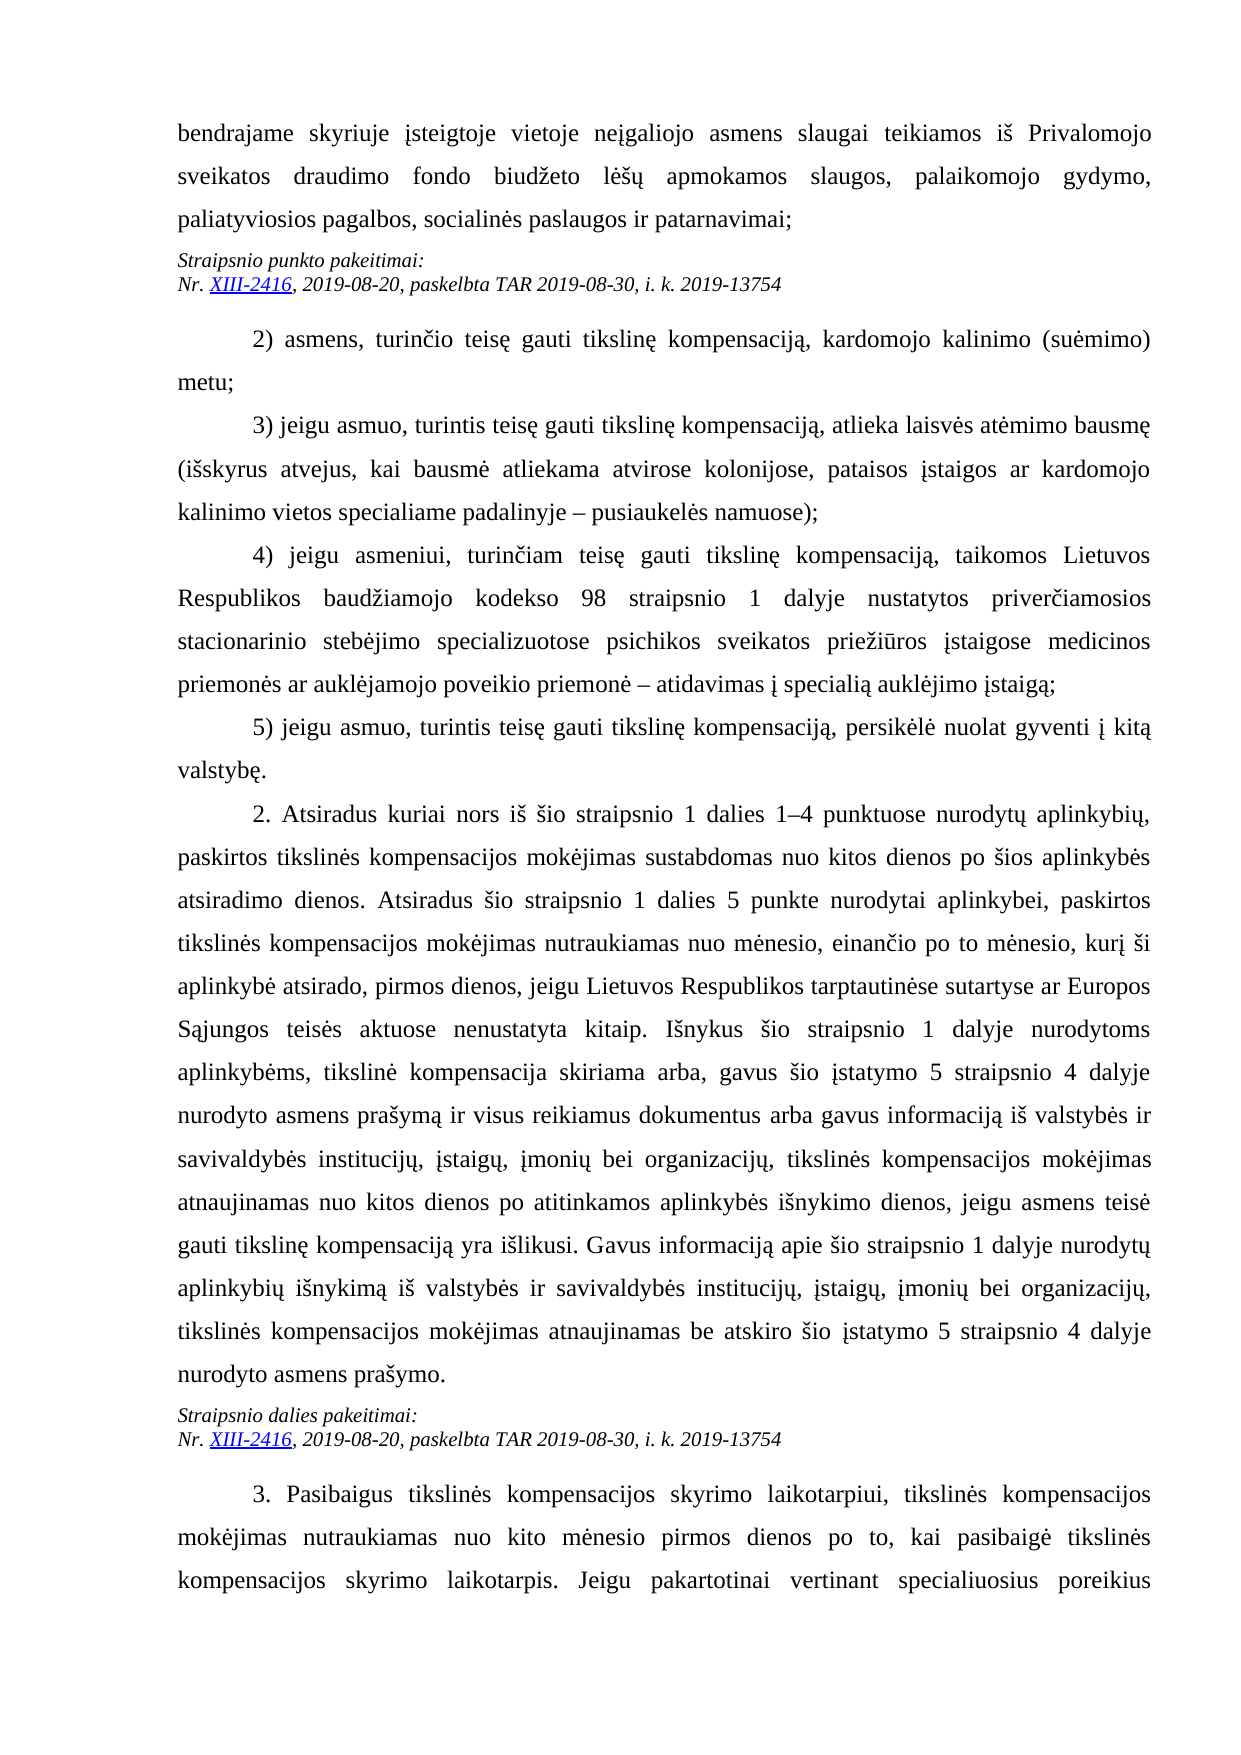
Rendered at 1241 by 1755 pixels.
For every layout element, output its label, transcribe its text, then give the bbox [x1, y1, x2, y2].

text 4) jeigu asmeniui, turinčiam teisę gauti tikslinę kompensaciją, taikomos Lietuvos Respublikos baudžiamojo kodekso 98 straipsnio 1 dalyje nustatytos priverčiamosios stacionarinio stebėjimo specializuotose psichikos sveikatos priežiūros įstaigose medicinos priemonės ar auklėjamojo poveikio priemonė – atidavimas į specialią auklėjimo įstaigą; [177, 540, 1152, 698]
text 3. Pasibaigus tikslinės kompensacijos skyrimo laikotarpiui, tikslinės kompensacijos mokėjimas nutraukiamas nuo kito mėnesio pirmos dienos po to, kai pasibaigė tikslinės kompensacijos skyrimo laikotarpis. Jeigu pakartotinai vertinant specialiuosius poreikius [177, 1479, 1152, 1594]
text 2. Atsiradus kuriai nors iš šio straipsnio 1 dalies 1–4 punktuose nurodytų aplinkybių, paskirtos tikslinės kompensacijos mokėjimas sustabdomas nuo kitos dienos po šios aplinkybės atsiradimo dienos. Atsiradus šio straipsnio 1 dalies 5 punkte nurodytai aplinkybei, paskirtos tikslinės kompensacijos mokėjimas nutraukiamas nuo mėnesio, einančio po to mėnesio, kurį ši aplinkybė atsirado, pirmos dienos, jeigu Lietuvos Respublikos tarptautinėse sutartyse ar Europos Sąjungos teisės aktuose nenustatyta kitaip. Išnykus šio straipsnio 1 dalyje nurodytoms aplinkybėms, tikslinė kompensacija skiriama arba, gavus šio įstatymo 5 straipsnio 4 dalyje nurodyto asmens prašymą ir visus reikiamus dokumentus arba gavus informaciją iš valstybės ir savivaldybės institucijų, įstaigų, įmonių bei organizacijų, tikslinės kompensacijos mokėjimas atnaujinamas nuo kitos dienos po atitinkamos aplinkybės išnykimo dienos, jeigu asmens teisė gauti tikslinę kompensaciją yra išlikusi. Gavus informaciją apie šio straipsnio 1 dalyje nurodytų aplinkybių išnykimą iš valstybės ir savivaldybės institucijų, įstaigų, įmonių bei organizacijų, tikslinės kompensacijos mokėjimas atnaujinamas be atskiro šio įstatymo 5 straipsnio 4 dalyje nurodyto asmens prašymo. [177, 799, 1152, 1388]
text 3) jeigu asmuo, turintis teisę gauti tikslinę kompensaciją, atlieka laisvės atėmimo bausmę (išskyrus atvejus, kai bausmė atliekama atvirose kolonijose, pataisos įstaigos ar kardomojo kalinimo vietos specialiame padalinyje – pusiaukelės namuose); [177, 411, 1152, 526]
text Straipsnio dalies pakeitimai: [177, 1402, 1152, 1427]
text Nr. XIII-2416, 2019-08-20, paskelbta TAR 2019-08-30, i. k. 2019-13754 [177, 1427, 1152, 1451]
text bendrajame skyriuje įsteigtoje vietoje neįgaliojo asmens slaugai teikiamos iš Privalomojo sveikatos draudimo fondo biudžeto lėšų apmokamos slaugos, palaikomojo gydymo, paliatyviosios pagalbos, socialinės paslaugos ir patarnavimai; [177, 118, 1152, 233]
text 2) asmens, turinčio teisę gauti tikslinę kompensaciją, kardomojo kalinimo (suėmimo) metu; [177, 324, 1152, 396]
text Nr. XIII-2416, 2019-08-20, paskelbta TAR 2019-08-30, i. k. 2019-13754 [177, 272, 1152, 296]
text Straipsnio punkto pakeitimai: [177, 247, 1152, 272]
text 5) jeigu asmuo, turintis teisę gauti tikslinę kompensaciją, persikėlė nuolat gyventi į kitą valstybę. [177, 712, 1152, 784]
